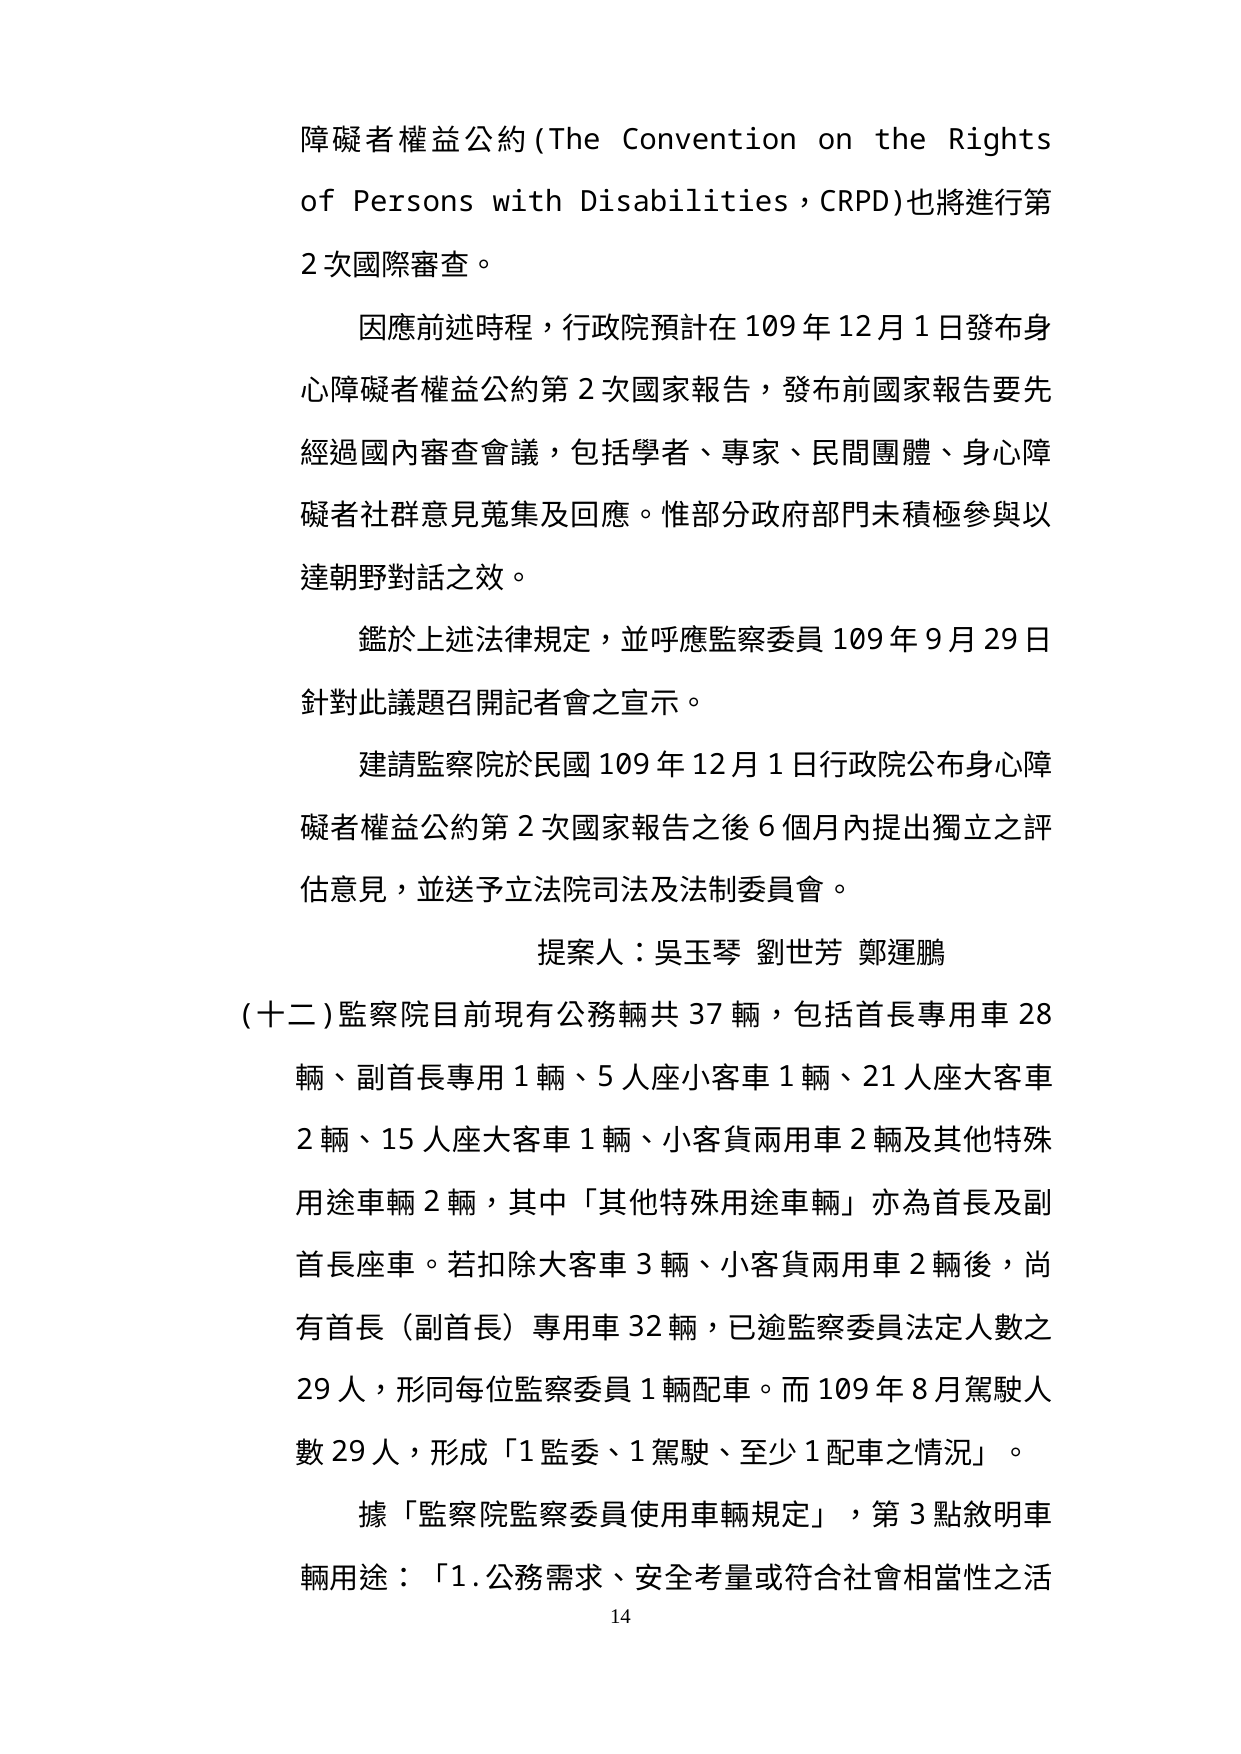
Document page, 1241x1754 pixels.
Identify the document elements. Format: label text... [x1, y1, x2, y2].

text 據「監察院監察委員使用車輛規定」，第3點敘明車輛用途：「1.公務需求、安全考量或符合社會相當性之活 [300, 1471, 1053, 1596]
text 鑑於上述法律規定，並呼應監察委員109年9月29日針對此議題召開記者會之宣示。 [300, 596, 1053, 721]
text 障礙者權益公約(The Convention on the Rights of Persons with Disabilities，CRPD)也將進行第2次國際審查。 [300, 96, 1053, 284]
text 建請監察院於民國109年12月1日行政院公布身心障礙者權益公約第2次國家報告之後6個月內提出獨立之評估意見，並送予立法院司法及法制委員會。 [300, 721, 1053, 909]
text 因應前述時程，行政院預計在109年12月1日發布身心障礙者權益公約第2次國家報告，發布前國家報告要先經過國內審查會議，包括學者、專家、民間團體、身心障礙者社群意見蒐集及回應。惟部分政府部門未積極參與以達朝野對話之效。 [300, 284, 1053, 596]
text (十二)監察院目前現有公務輛共37輛，包括首長專用車28輛、副首長專用1輛、5人座小客車1輛、21人座大客車2輛、15人座大客車1輛、小客貨兩用車2輛及其他特殊用途車輛2輛，其中「其他特殊用途車輛」亦為首長及副首長座車。若扣除大客車3輛、小客貨兩用車2輛後，尚有首長（副首長）專用車32輛，已逾監察委員法定人數之29人，形同每位監察委員1輛配車。而109年8月駕駛人數29人，形成「1監委、1駕駛、至少1配車之情況」。 [237, 971, 1053, 1471]
text 提案人：吳玉琴 劉世芳 鄭運鵬 [537, 909, 1053, 971]
